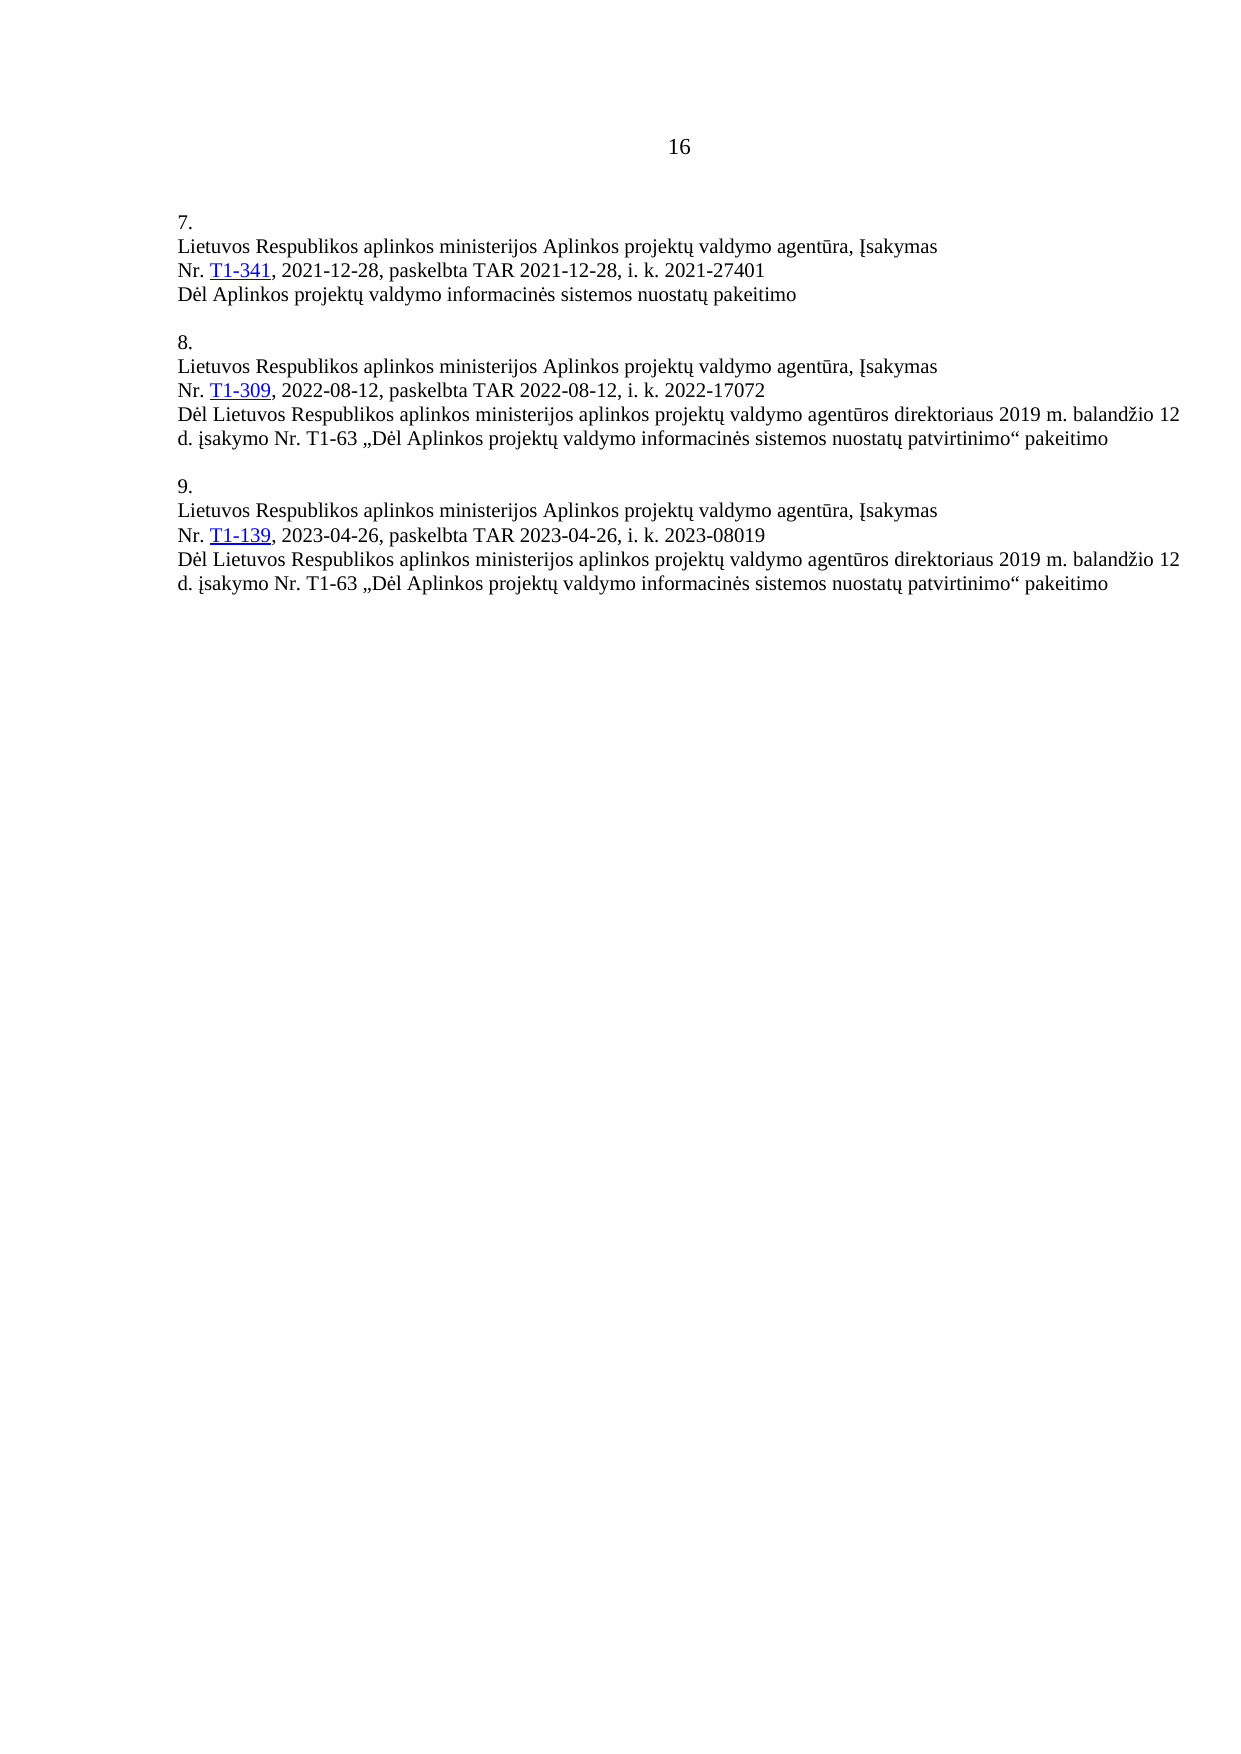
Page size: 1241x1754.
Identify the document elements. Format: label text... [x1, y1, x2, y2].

text 8. [177, 330, 1181, 354]
text Dėl Lietuvos Respublikos aplinkos ministerijos aplinkos projektų valdymo agentūros direktoriaus 2019 m. balandžio 12 d. įsakymo Nr. T1-63 „Dėl Aplinkos projektų valdymo informacinės sistemos nuostatų patvirtinimo“ pakeitimo [177, 547, 1181, 595]
text Lietuvos Respublikos aplinkos ministerijos Aplinkos projektų valdymo agentūra, Įsakymas [177, 498, 1181, 522]
text Nr. T1-309, 2022-08-12, paskelbta TAR 2022-08-12, i. k. 2022-17072 [177, 378, 1181, 402]
text 9. [177, 474, 1181, 498]
text Nr. T1-341, 2021-12-28, paskelbta TAR 2021-12-28, i. k. 2021-27401 [177, 258, 1181, 282]
text Dėl Lietuvos Respublikos aplinkos ministerijos aplinkos projektų valdymo agentūros direktoriaus 2019 m. balandžio 12 d. įsakymo Nr. T1-63 „Dėl Aplinkos projektų valdymo informacinės sistemos nuostatų patvirtinimo“ pakeitimo [177, 402, 1181, 450]
text 7. [177, 210, 1181, 234]
text Lietuvos Respublikos aplinkos ministerijos Aplinkos projektų valdymo agentūra, Įsakymas [177, 234, 1181, 258]
text Lietuvos Respublikos aplinkos ministerijos Aplinkos projektų valdymo agentūra, Įsakymas [177, 354, 1181, 378]
text Nr. T1-139, 2023-04-26, paskelbta TAR 2023-04-26, i. k. 2023-08019 [177, 522, 1181, 547]
text Dėl Aplinkos projektų valdymo informacinės sistemos nuostatų pakeitimo [177, 282, 1181, 306]
